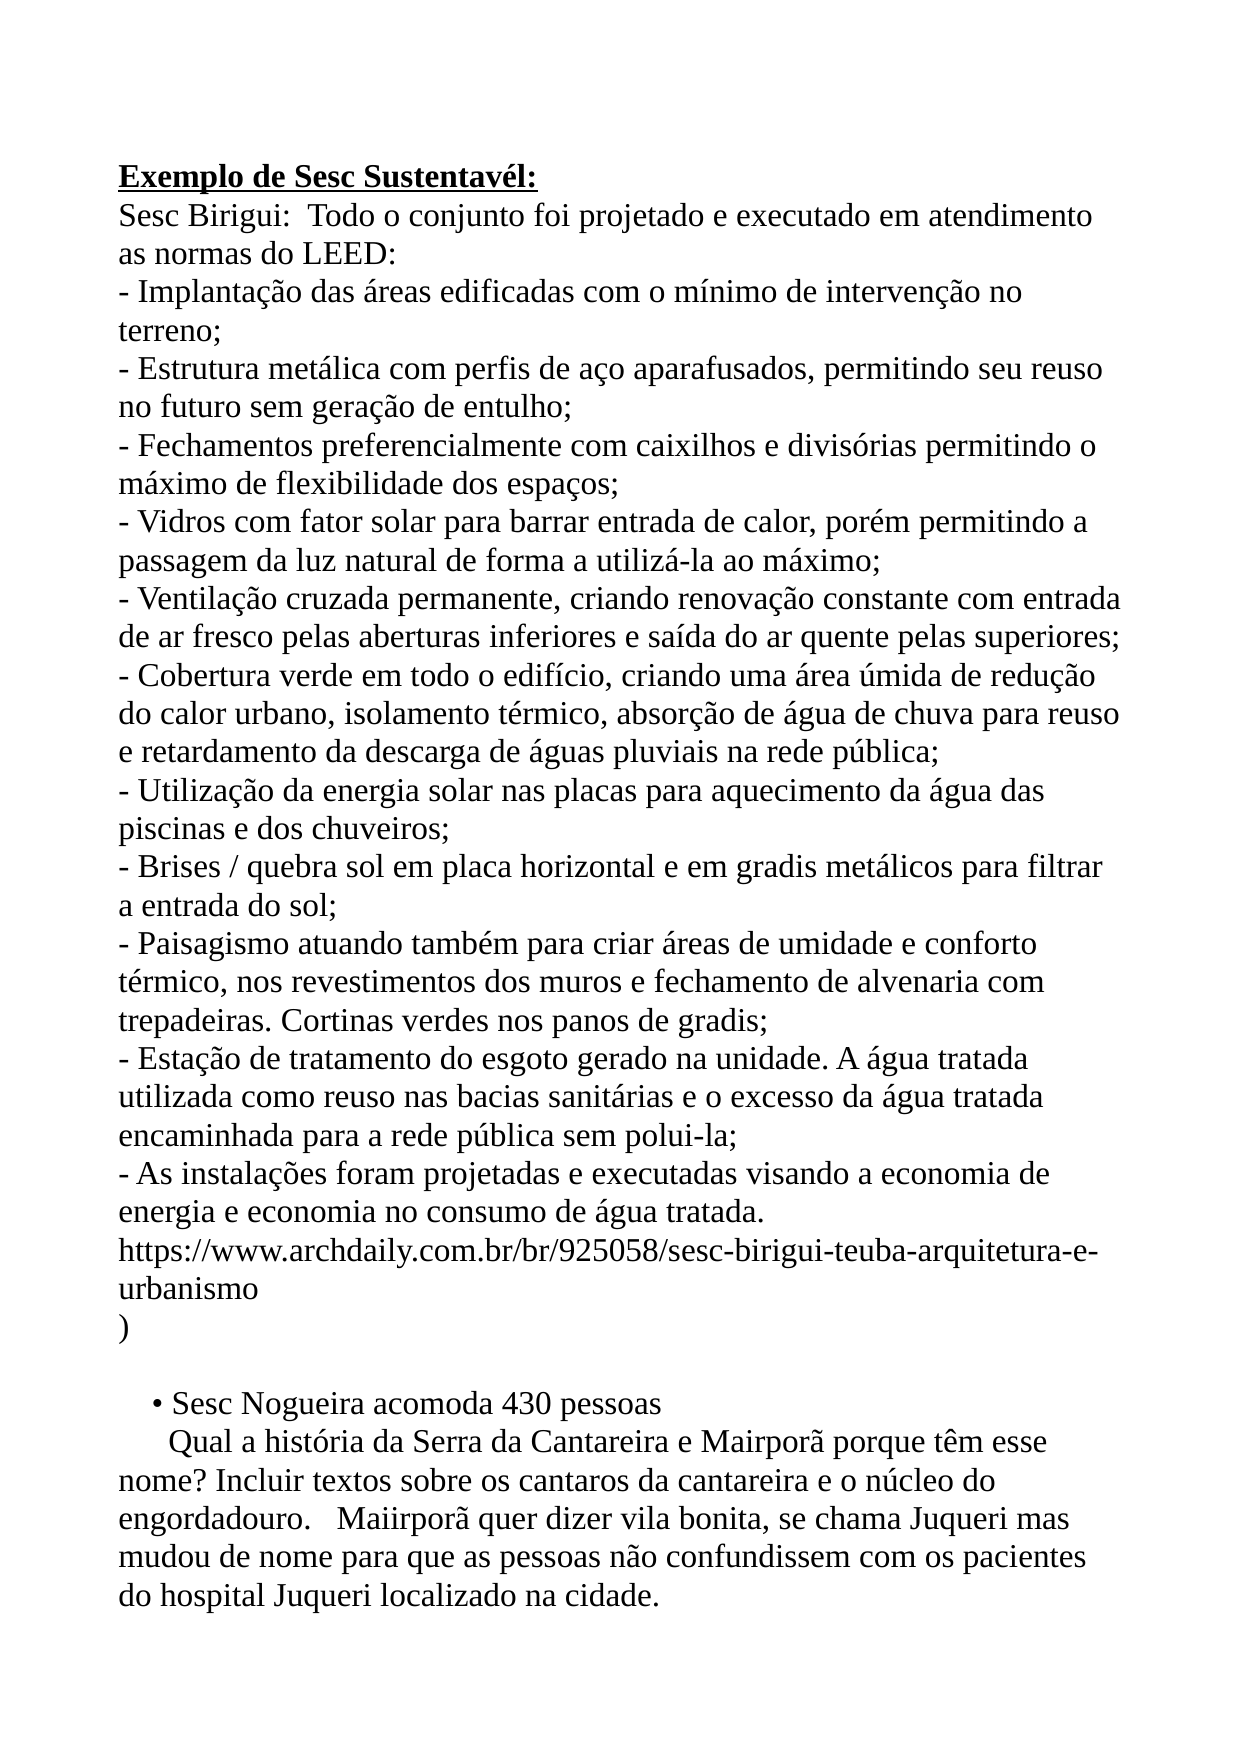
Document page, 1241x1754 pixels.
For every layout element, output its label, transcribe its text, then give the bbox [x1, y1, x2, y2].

text Exemplo de Sesc Sustentavél: [118, 156, 1122, 195]
text ) [118, 1306, 1122, 1345]
text - Brises / quebra sol em placa horizontal e em gradis metálicos para filtrar a entrada do sol; [118, 846, 1122, 923]
text - As instalações foram projetadas e executadas visando a economia de energia e economia no consumo de água tratada. [118, 1153, 1122, 1230]
text - Fechamentos preferencialmente com caixilhos e divisórias permitindo o máximo de flexibilidade dos espaços; [118, 425, 1122, 501]
text - Cobertura verde em todo o edifício, criando uma área úmida de redução do calor urbano, isolamento térmico, absorção de água de chuva para reuso e retardamento da descarga de águas pluviais na rede pública; [118, 655, 1122, 770]
text - Utilização da energia solar nas placas para aquecimento da água das piscinas e dos chuveiros; [118, 770, 1122, 846]
text - Estação de tratamento do esgoto gerado na unidade. A água tratada utilizada como reuso nas bacias sanitárias e o excesso da água tratada encaminhada para a rede pública sem polui-la; [118, 1038, 1122, 1153]
text • Sesc Nogueira acomoda 430 pessoas [118, 1383, 1122, 1421]
text - Estrutura metálica com perfis de aço aparafusados, permitindo seu reuso no futuro sem geração de entulho; [118, 348, 1122, 425]
text Sesc Birigui: Todo o conjunto foi projetado e executado em atendimento as normas do LEED: [118, 195, 1122, 271]
text https://www.archdaily.com.br/br/925058/sesc-birigui-teuba-arquitetura-e-urbanismo [118, 1230, 1122, 1306]
text - Ventilação cruzada permanente, criando renovação constante com entrada de ar fresco pelas aberturas inferiores e saída do ar quente pelas superiores; [118, 578, 1122, 655]
text - Paisagismo atuando também para criar áreas de umidade e conforto térmico, nos revestimentos dos muros e fechamento de alvenaria com trepadeiras. Cortinas verdes nos panos de gradis; [118, 923, 1122, 1038]
text - Implantação das áreas edificadas com o mínimo de intervenção no terreno; [118, 271, 1122, 348]
text Qual a história da Serra da Cantareira e Mairporã porque têm esse nome? Incluir textos sobre os cantaros da cantareira e o núcleo do engordadouro. Maiirporã quer dizer vila bonita, se chama Juqueri mas mudou de nome para que as pessoas não confundissem com os pacientes do hospital Juqueri localizado na cidade. [118, 1421, 1122, 1613]
text - Vidros com fator solar para barrar entrada de calor, porém permitindo a passagem da luz natural de forma a utilizá-la ao máximo; [118, 501, 1122, 578]
